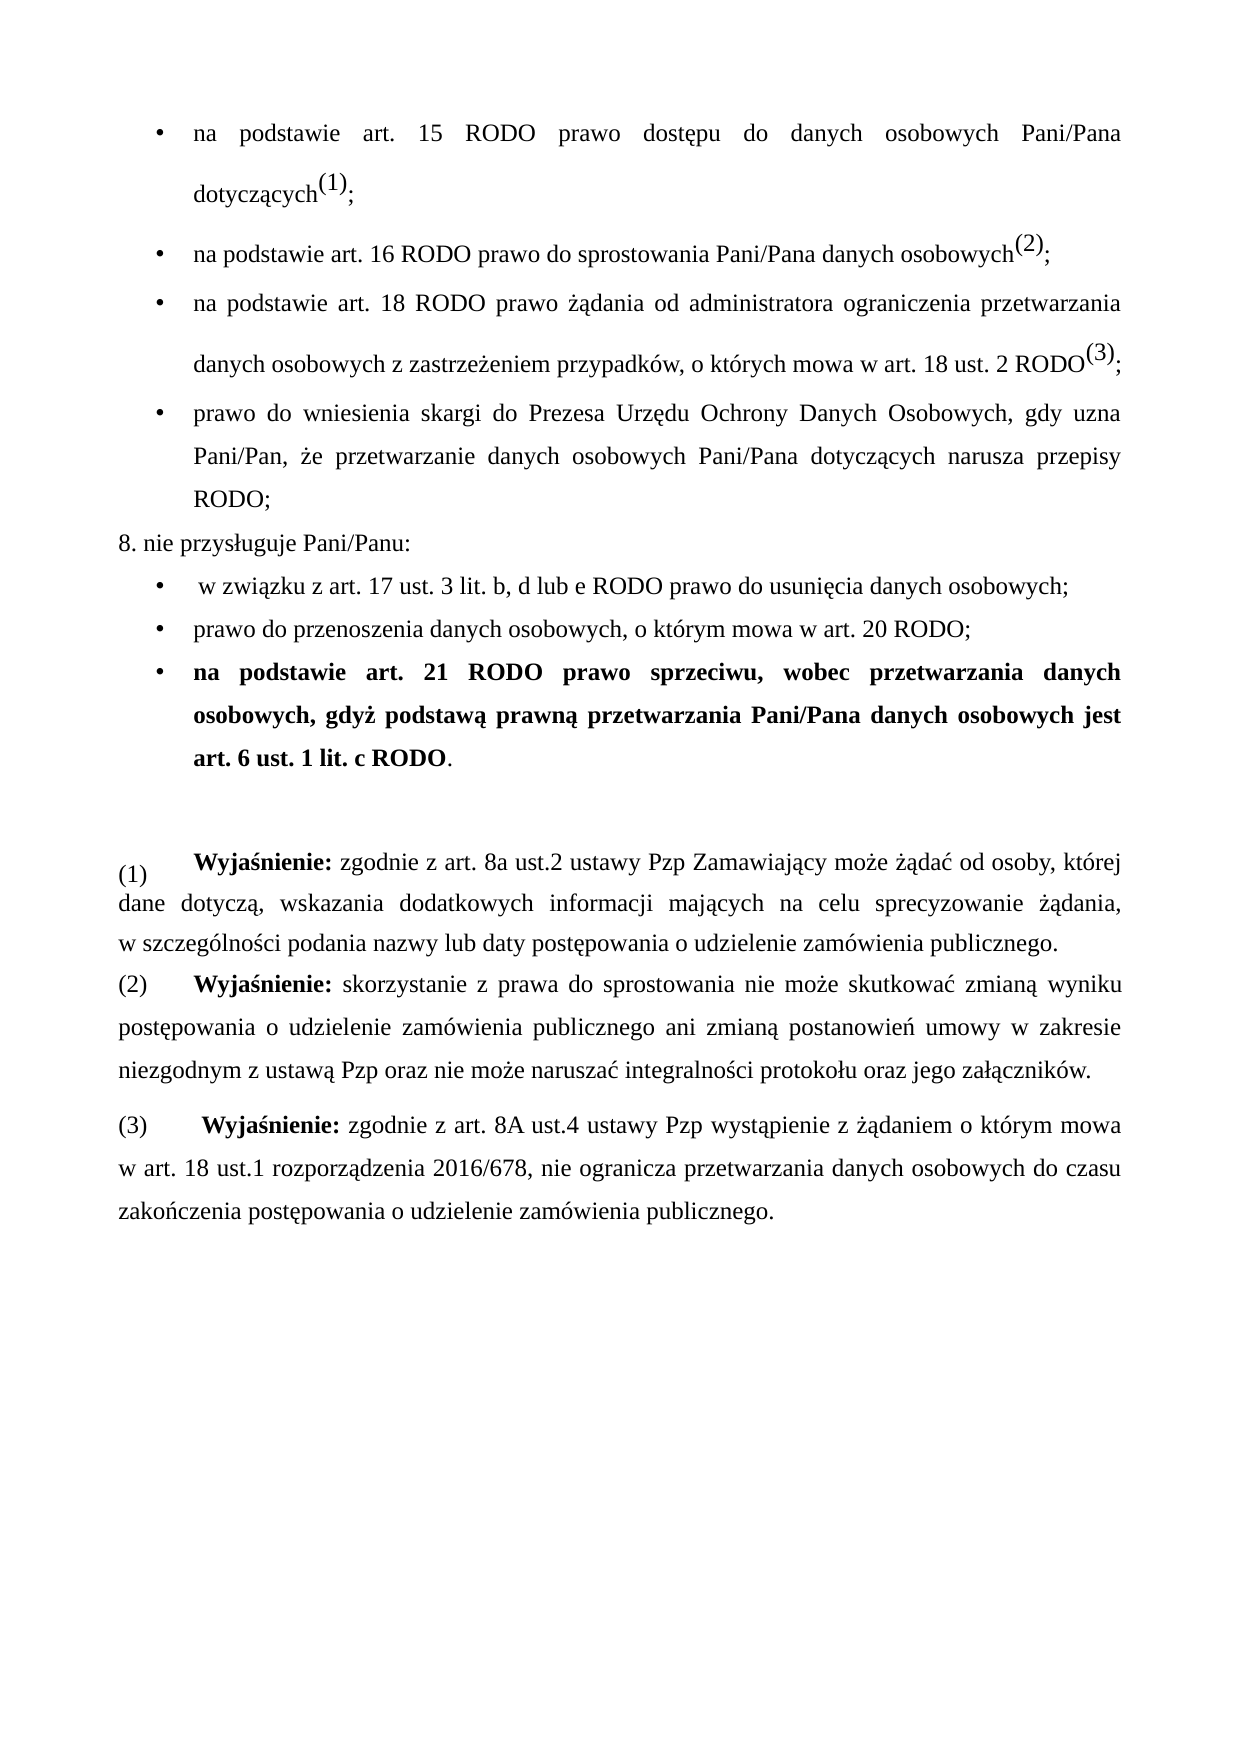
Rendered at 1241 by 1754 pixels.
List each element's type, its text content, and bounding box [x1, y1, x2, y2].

list na podstawie art. 21 RODO prawo sprzeciwu, wobec przetwarzania danych osobowych, gdyż podstawą prawną przetwarzania Pani/Pana danych osobowych jest art. 6 ust. 1 lit. c RODO. [156, 657, 1122, 772]
list Wyjaśnienie: zgodnie z art. 8a ust.2 ustawy Pzp Zamawiający może żądać od osoby, której dane dotyczą, wskazania dodatkowych informacji mających na celu sprecyzowanie żądania, w szczególności podania nazwy lub daty postępowania o udzielenie zamówienia publicznego. [118, 847, 1122, 969]
list na podstawie art. 16 RODO prawo do sprostowania Pani/Pana danych osobowych(2); [156, 228, 1122, 268]
list na podstawie art. 15 RODO prawo dostępu do danych osobowych Pani/Pana dotyczących(1); [156, 118, 1122, 208]
list Wyjaśnienie: zgodnie z art. 8A ust.4 ustawy Pzp wystąpienie z żądaniem o którym mowa w art. 18 ust.1 rozporządzenia 2016/678, nie ogranicza przetwarzania danych osobowych do czasu zakończenia postępowania o udzielenie zamówienia publicznego. [118, 1098, 1122, 1225]
list prawo do wniesienia skargi do Prezesa Urzędu Ochrony Danych Osobowych, gdy uzna Pani/Pan, że przetwarzanie danych osobowych Pani/Pana dotyczących narusza przepisy RODO; [156, 398, 1122, 513]
list 8. nie przysługuje Pani/Panu: [118, 528, 1122, 556]
list Wyjaśnienie: skorzystanie z prawa do sprostowania nie może skutkować zmianą wyniku postępowania o udzielenie zamówienia publicznego ani zmianą postanowień umowy w zakresie niezgodnym z ustawą Pzp oraz nie może naruszać integralności protokołu oraz jego załączników. [118, 969, 1122, 1084]
list prawo do przenoszenia danych osobowych, o którym mowa w art. 20 RODO; [156, 614, 1122, 643]
list na podstawie art. 18 RODO prawo żądania od administratora ograniczenia przetwarzania danych osobowych z zastrzeżeniem przypadków, o których mowa w art. 18 ust. 2 RODO(3); [156, 288, 1122, 378]
list w związku z art. 17 ust. 3 lit. b, d lub e RODO prawo do usunięcia danych osobowych; [156, 571, 1122, 599]
